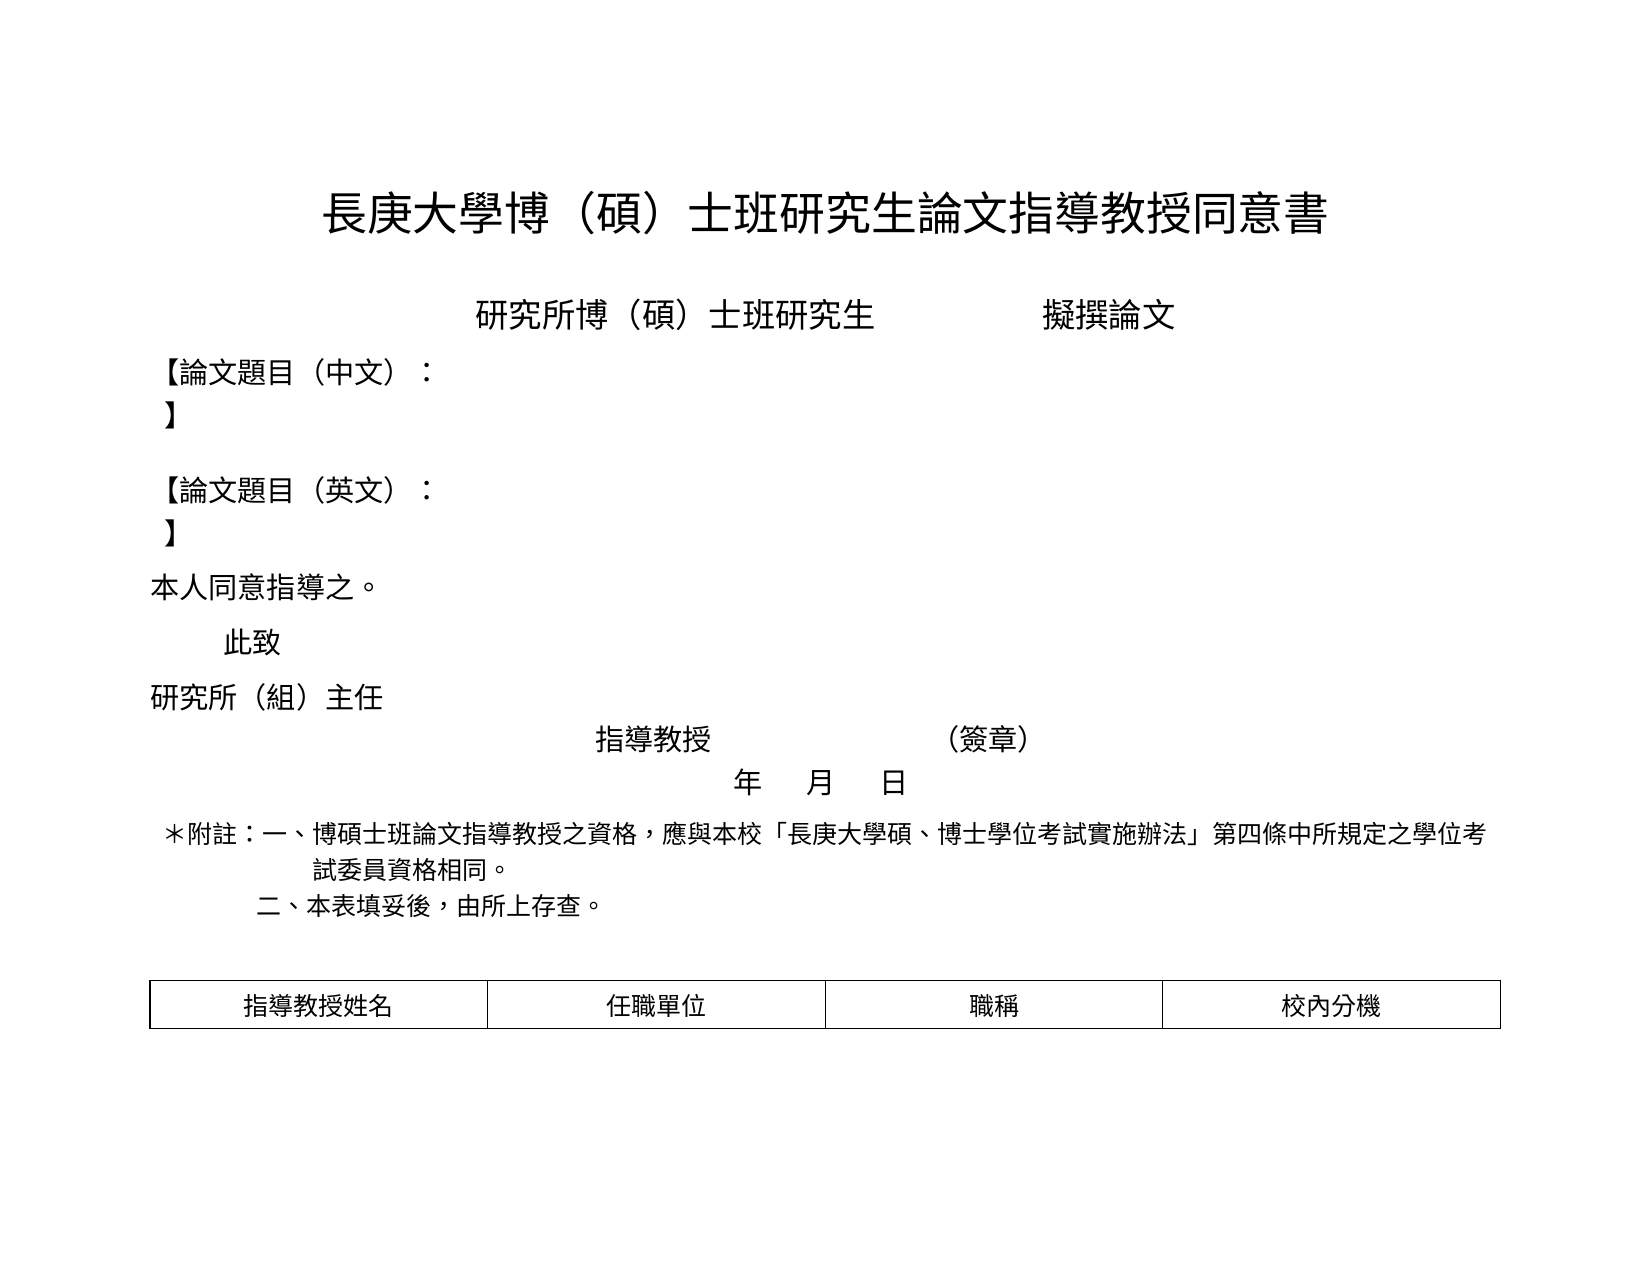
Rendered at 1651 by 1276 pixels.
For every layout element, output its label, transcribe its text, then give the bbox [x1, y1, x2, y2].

text 【論文題目（中文）： 】 [150, 350, 1500, 434]
text 年 月 日 [150, 759, 1500, 802]
text 二、本表填妥後，由所上存查。 [250, 887, 1500, 923]
text 【論文題目（英文）： 】 [150, 468, 1500, 553]
text ＊附註：一、博碩士班論文指導教授之資格，應與本校「長庚大學碩、博士學位考試實施辦法」第四條中所規定之學位考試委員資格相同。 [162, 814, 1500, 887]
text 研究所博（碩）士班研究生 擬撰論文 [150, 289, 1500, 337]
text 指導教授 （簽章） [150, 717, 1500, 759]
text 本人同意指導之。 [150, 565, 1500, 607]
table_header 指導教授姓名 [151, 981, 487, 1028]
table_header 職稱 [826, 981, 1162, 1028]
text 研究所（組）主任 [150, 675, 1500, 717]
text 此致 [150, 620, 1500, 662]
table_header 校內分機 [1163, 981, 1500, 1028]
table_header 任職單位 [488, 981, 825, 1028]
text 長庚大學博（碩）士班研究生論文指導教授同意書 [150, 177, 1500, 243]
